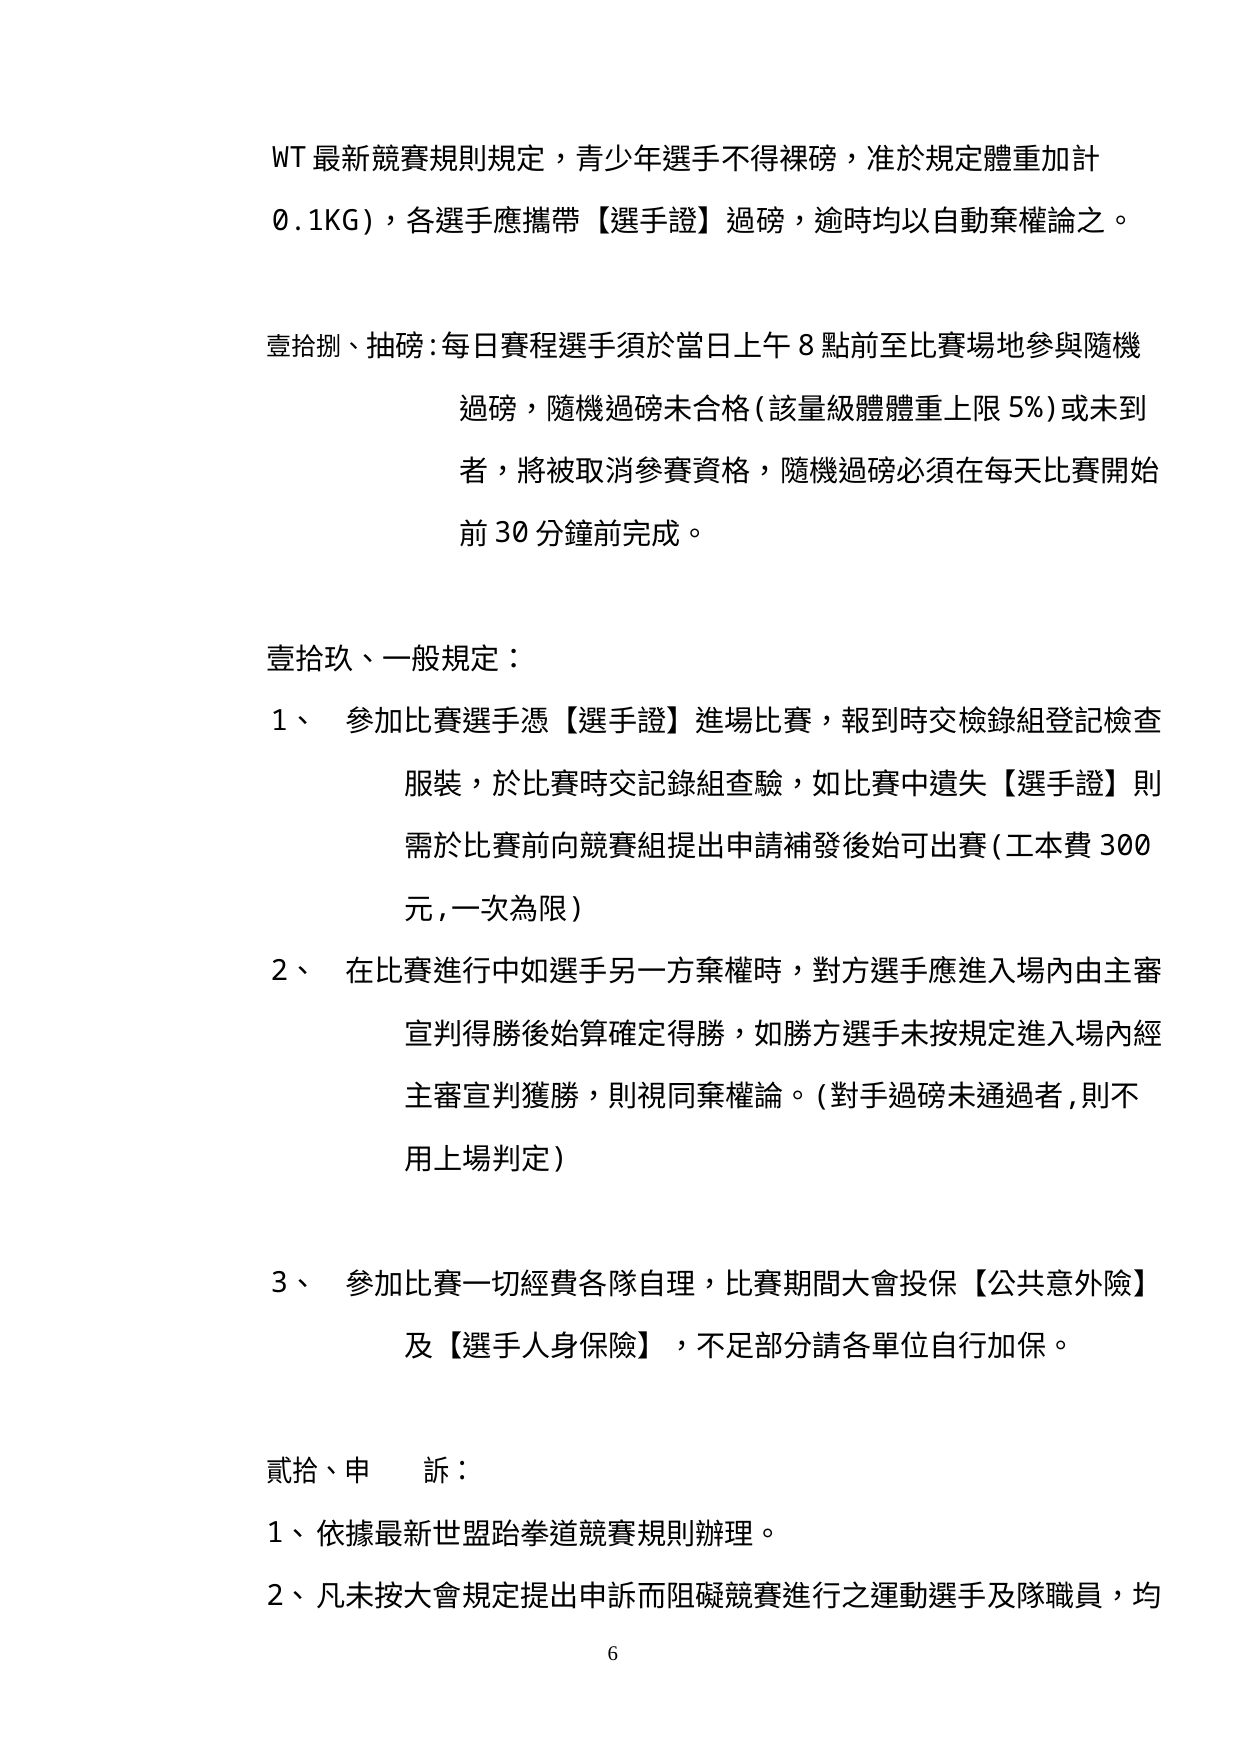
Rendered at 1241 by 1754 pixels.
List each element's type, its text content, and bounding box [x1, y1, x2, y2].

list 抽磅:每日賽程選手須於當日上午8點前至比賽場地參與隨機過磅，隨機過磅未合格(該量級體體重上限5%)或未到者，將被取消參賽資格，隨機過磅必須在每天比賽開始前30分鐘前完成。 [266, 302, 1166, 552]
list 參加比賽一切經費各隊自理，比賽期間大會投保【公共意外險】及【選手人身保險】，不足部分請各單位自行加保。 [270, 1240, 1167, 1365]
list 申 訴： [266, 1427, 1166, 1490]
list 依據最新世盟跆拳道競賽規則辦理。 [266, 1490, 1166, 1552]
list WT最新競賽規則規定，青少年選手不得裸磅，准於規定體重加計0.1KG)，各選手應攜帶【選手證】過磅，逾時均以自動棄權論之。 [162, 115, 1166, 240]
list 凡未按大會規定提出申訴而阻礙競賽進行之運動選手及隊職員，均 [266, 1552, 1166, 1615]
list 一般規定： [266, 615, 1166, 677]
list 在比賽進行中如選手另一方棄權時，對方選手應進入場內由主審宣判得勝後始算確定得勝，如勝方選手未按規定進入場內經主審宣判獲勝，則視同棄權論。(對手過磅未通過者,則不用上場判定) [270, 927, 1167, 1177]
list 參加比賽選手憑【選手證】進場比賽，報到時交檢錄組登記檢查服裝，於比賽時交記錄組查驗，如比賽中遺失【選手證】則需於比賽前向競賽組提出申請補發後始可出賽(工本費300元,一次為限) [270, 677, 1166, 927]
